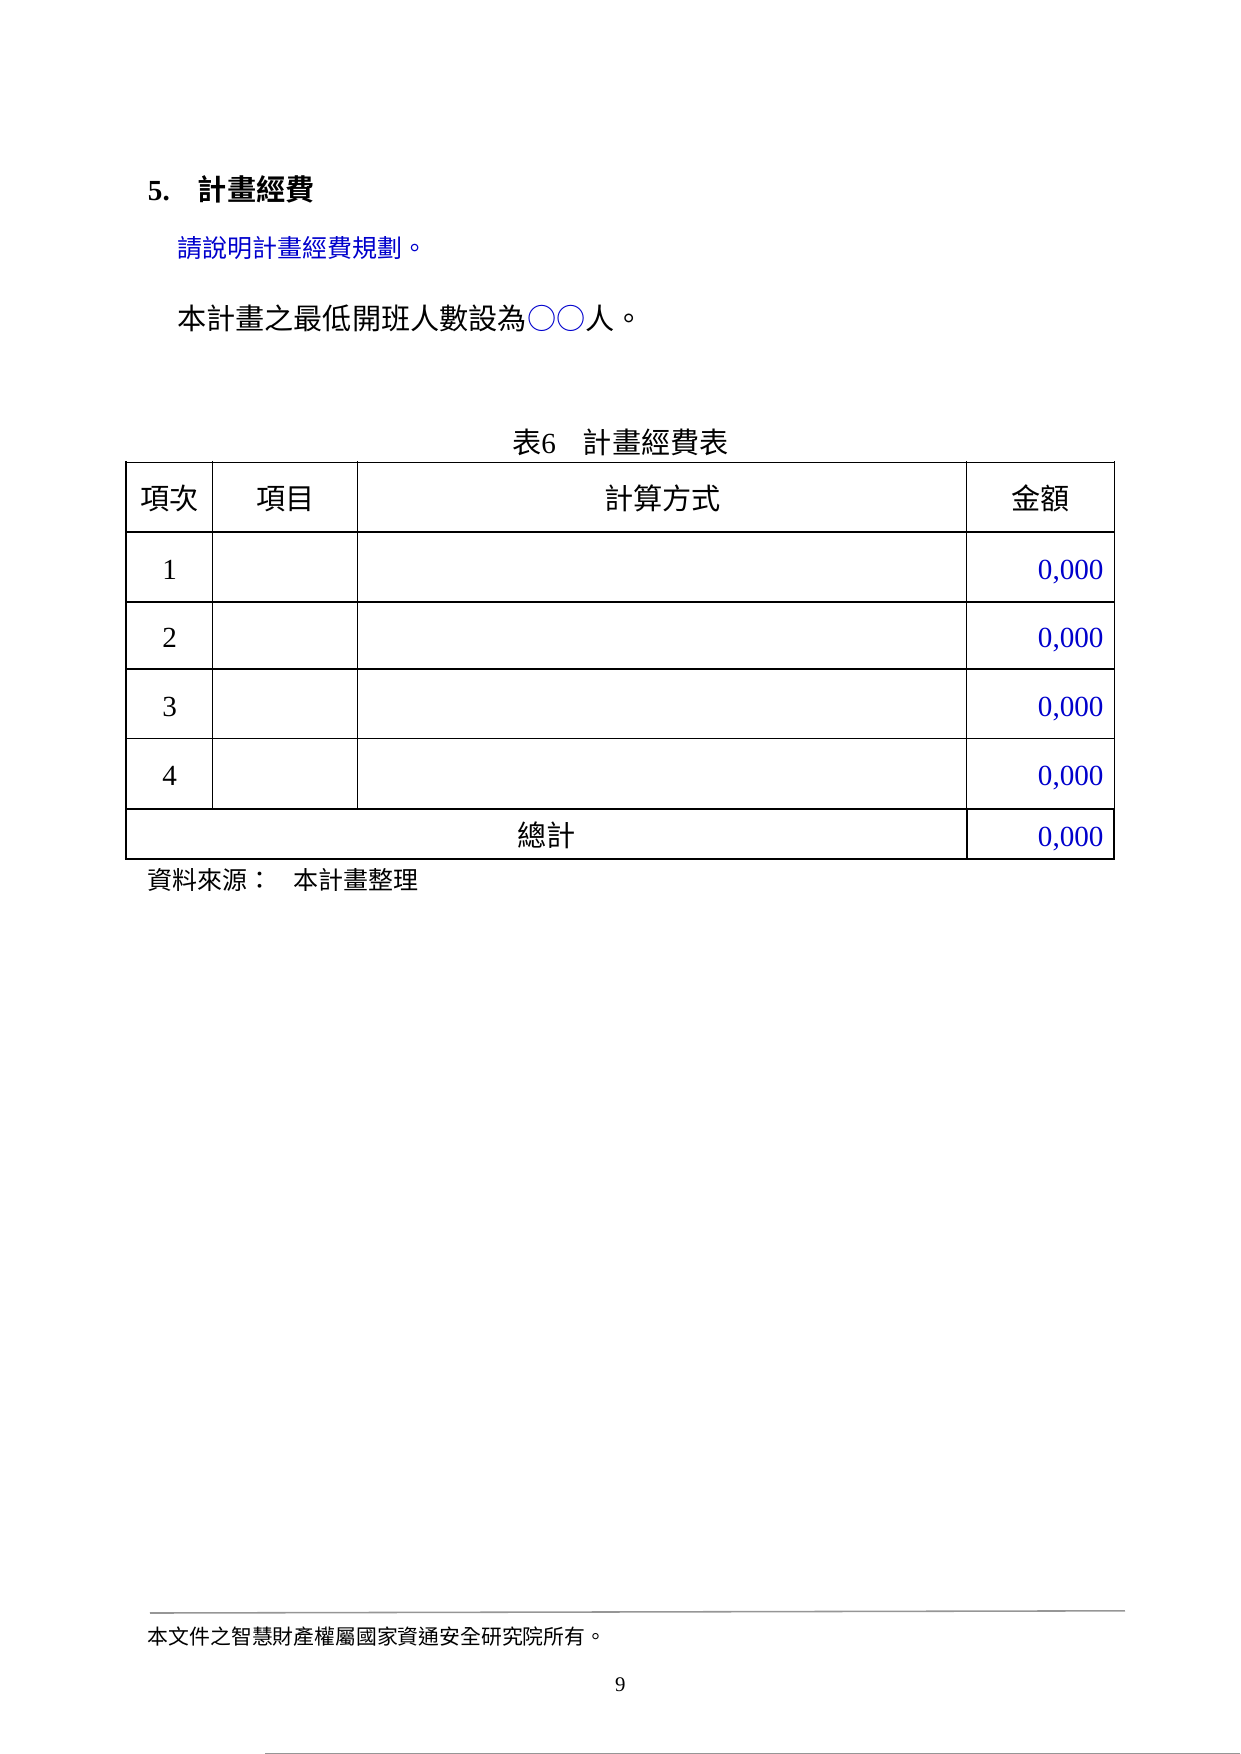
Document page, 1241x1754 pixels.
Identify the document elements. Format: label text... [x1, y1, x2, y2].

table_cell 2 [127, 603, 212, 668]
table_cell [213, 603, 357, 668]
table_cell [213, 739, 357, 807]
subtitle 計畫經費 [148, 158, 1092, 210]
table_cell [358, 670, 966, 738]
list 本計畫整理 [148, 860, 1092, 897]
table_cell 0,000 [967, 739, 1114, 807]
table_cell [213, 670, 357, 738]
table_cell 4 [127, 739, 212, 807]
table_cell 0,000 [968, 810, 1113, 858]
table_header 項目 [213, 463, 357, 531]
table_cell 3 [127, 670, 212, 738]
table_cell [358, 739, 966, 807]
table_cell [358, 533, 966, 601]
table_cell 總計 [127, 810, 966, 858]
table_cell 0,000 [967, 670, 1114, 738]
text 本計畫之最低開班人數設為○○人。 [177, 287, 1092, 339]
table_cell 1 [127, 533, 212, 601]
table_cell 0,000 [967, 603, 1114, 668]
table_cell [213, 533, 357, 601]
table_header 項次 [127, 463, 212, 531]
list 計畫經費表 [148, 399, 1092, 461]
text 請說明計畫經費規劃。 [177, 216, 1092, 268]
table_header 計算方式 [358, 463, 966, 531]
table_cell 0,000 [967, 533, 1114, 601]
table_header 金額 [967, 463, 1114, 531]
table_cell [358, 603, 966, 668]
